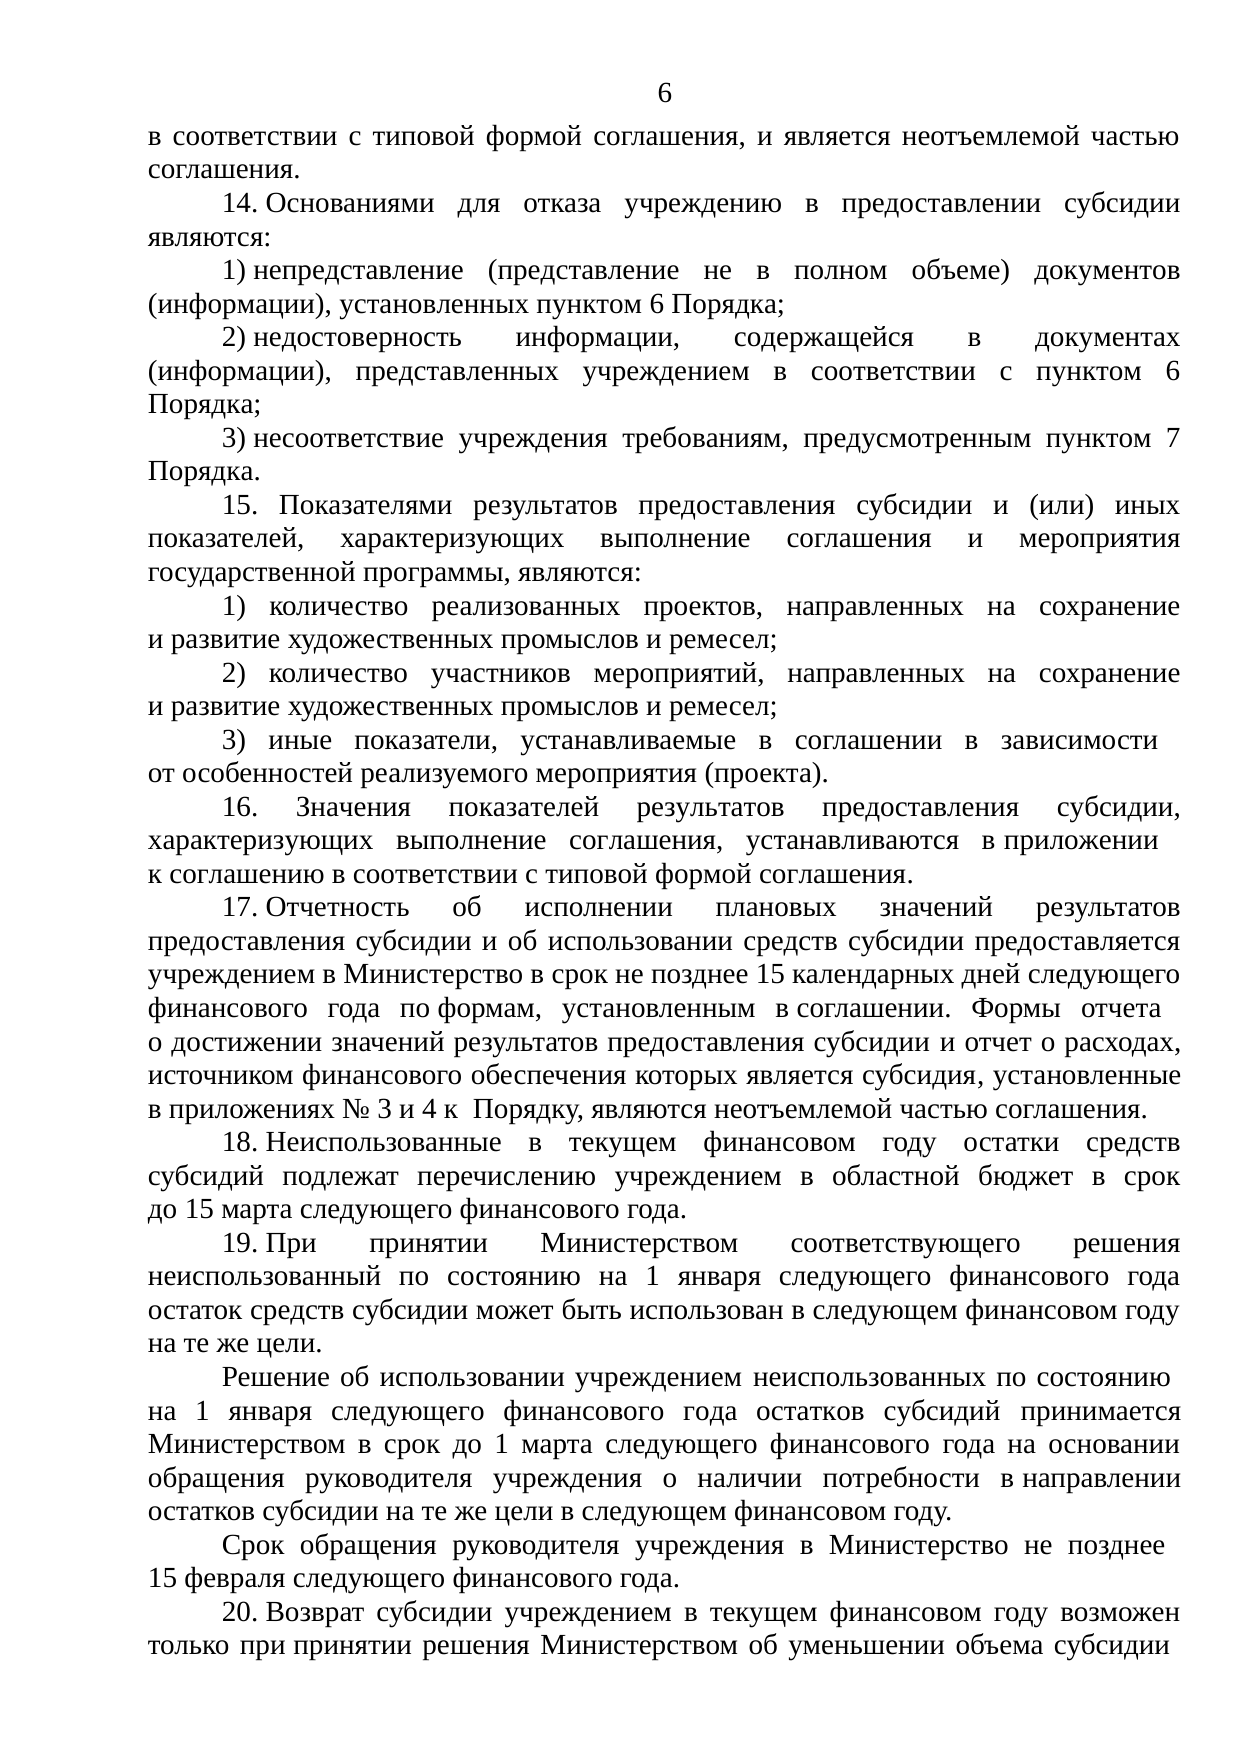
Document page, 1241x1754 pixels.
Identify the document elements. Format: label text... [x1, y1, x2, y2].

text Срок обращения руководителя учреждения в Министерство не позднее 15 февраля следующего финансового года. [148, 1527, 1181, 1594]
text 2) недостоверность информации, содержащейся в документах (информации), представленных учреждением в соответствии с пунктом 6 Порядка; [148, 319, 1181, 420]
text Решение об использовании учреждением неиспользованных по состоянию на 1 января следующего финансового года остатков субсидий принимается Министерством в срок до 1 марта следующего финансового года на основании обращения руководителя учреждения о наличии потребности в направлении остатков субсидии на те же цели в следующем финансовом году. [148, 1359, 1181, 1527]
text в соответствии с типовой формой соглашения, и является неотъемлемой частью соглашения. [148, 118, 1181, 185]
text 17. Отчетность об исполнении плановых значений результатов предоставления субсидии и об использовании средств субсидии предоставляется учреждением в Министерство в срок не позднее 15 календарных дней следующего финансового года по формам, установленным в соглашении. Формы отчета о достижении значений результатов предоставления субсидии и отчет о расходах, источником финансового обеспечения которых является субсидия, установленные в приложениях № 3 и 4 к Порядку, являются неотъемлемой частью соглашения. [148, 889, 1181, 1124]
text 3) иные показатели, устанавливаемые в соглашении в зависимости от особенностей реализуемого мероприятия (проекта). [148, 722, 1181, 789]
text 1) непредставление (представление не в полном объеме) документов (информации), установленных пунктом 6 Порядка; [148, 252, 1181, 319]
text 20. Возврат субсидии учреждением в текущем финансовом году возможен только при принятии решения Министерством об уменьшении объема субсидии [148, 1594, 1181, 1661]
text 19. При принятии Министерством соответствующего решения неиспользованный по состоянию на 1 января следующего финансового года остаток средств субсидии может быть использован в следующем финансовом году на те же цели. [148, 1225, 1181, 1359]
text 14. Основаниями для отказа учреждению в предоставлении субсидии являются: [148, 185, 1181, 252]
text 2) количество участников мероприятий, направленных на сохранение и развитие художественных промыслов и ремесел; [148, 655, 1181, 722]
text 16. Значения показателей результатов предоставления субсидии, характеризующих выполнение соглашения, устанавливаются в приложении к соглашению в соответствии с типовой формой соглашения. [148, 789, 1181, 889]
text 18. Неиспользованные в текущем финансовом году остатки средств субсидий подлежат перечислению учреждением в областной бюджет в срок до 15 марта следующего финансового года. [148, 1124, 1181, 1225]
text 15. Показателями результатов предоставления субсидии и (или) иных показателей, характеризующих выполнение соглашения и мероприятия государственной программы, являются: [148, 487, 1181, 588]
text 3) несоответствие учреждения требованиям, предусмотренным пунктом 7 Порядка. [148, 420, 1181, 487]
text 1) количество реализованных проектов, направленных на сохранение и развитие художественных промыслов и ремесел; [148, 588, 1181, 655]
